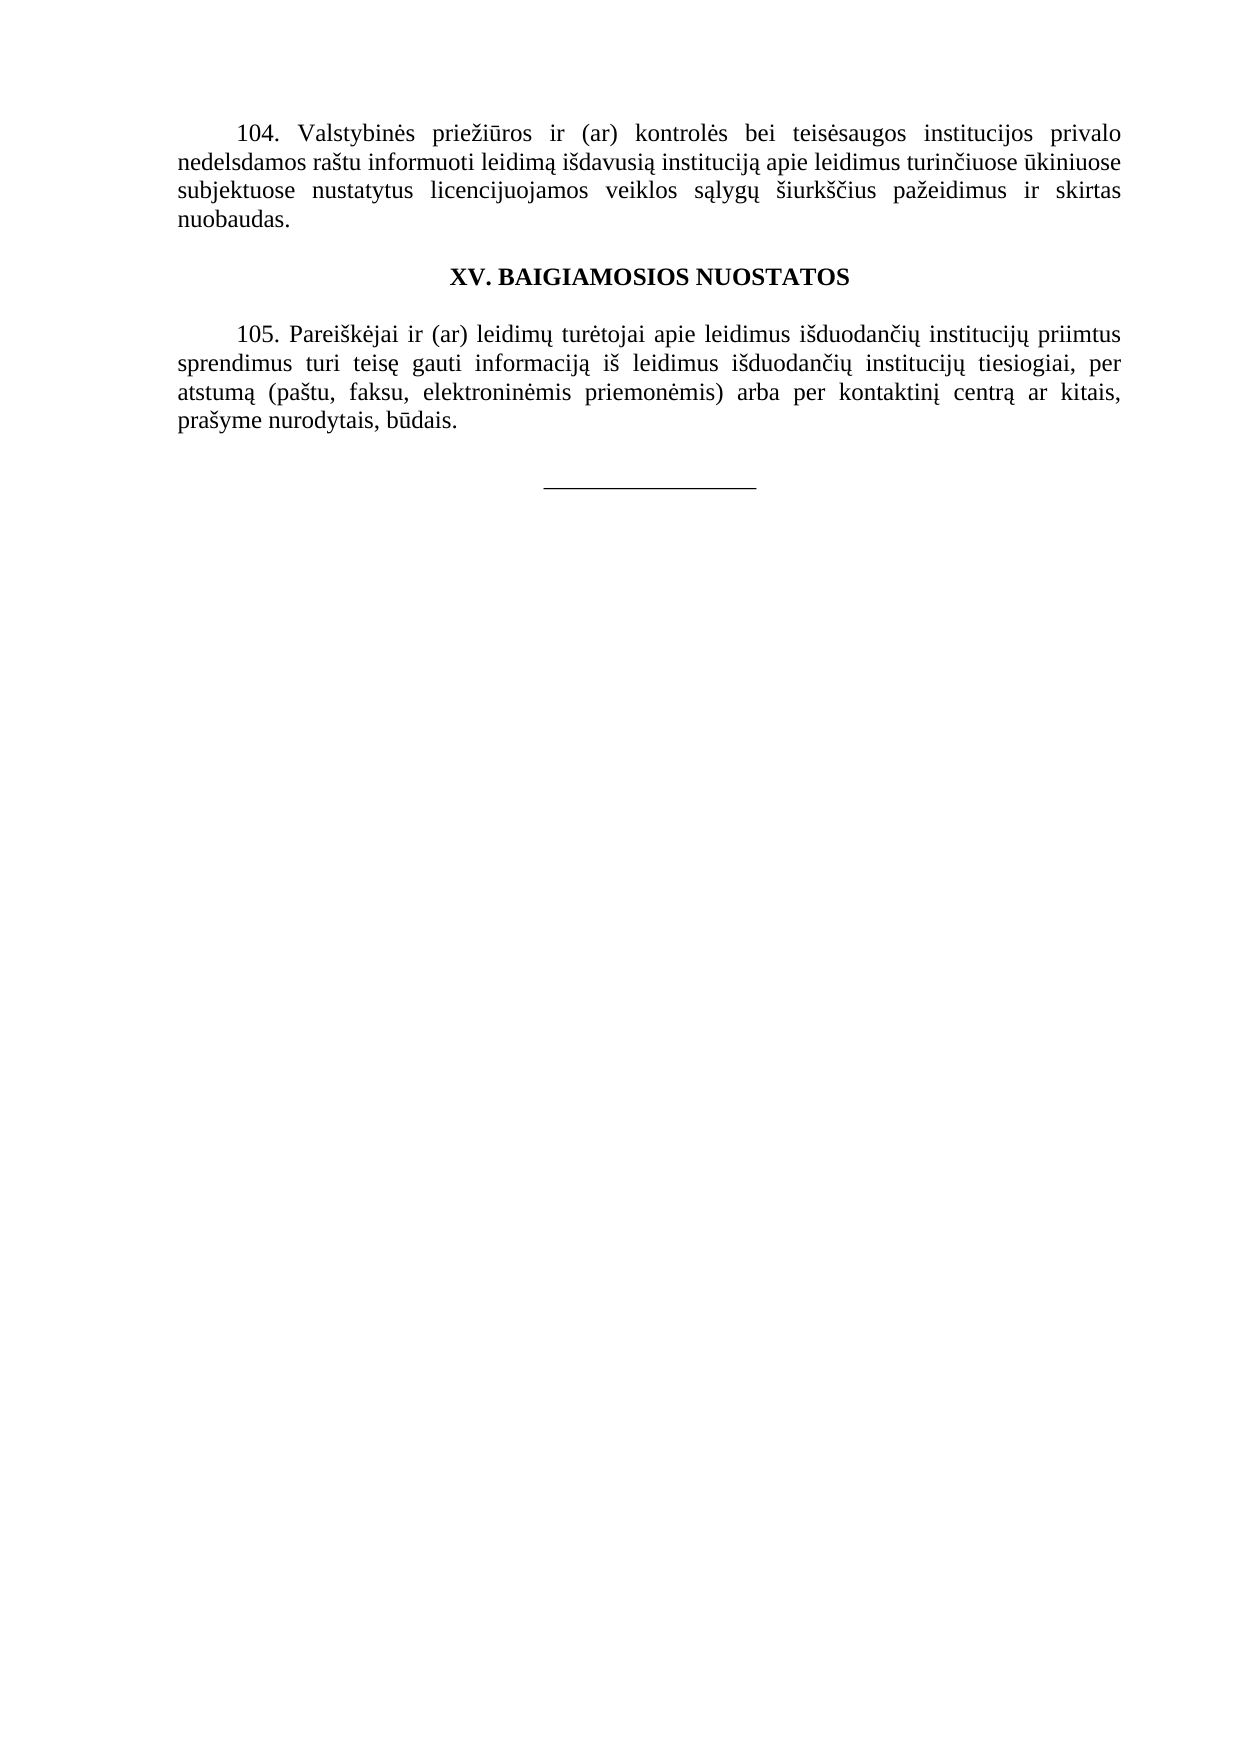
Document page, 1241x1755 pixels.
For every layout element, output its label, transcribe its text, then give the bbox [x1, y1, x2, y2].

text _________________ [177, 463, 1122, 492]
text 104. Valstybinės priežiūros ir (ar) kontrolės bei teisėsaugos institucijos privalo nedelsdamos raštu informuoti leidimą išdavusią instituciją apie leidimus turinčiuose ūkiniuose subjektuose nustatytus licencijuojamos veiklos sąlygų šiurkščius pažeidimus ir skirtas nuobaudas. [177, 118, 1122, 233]
text 105. Pareiškėjai ir (ar) leidimų turėtojai apie leidimus išduodančių institucijų priimtus sprendimus turi teisę gauti informaciją iš leidimus išduodančių institucijų tiesiogiai, per atstumą (paštu, faksu, elektroninėmis priemonėmis) arba per kontaktinį centrą ar kitais, prašyme nurodytais, būdais. [177, 319, 1122, 434]
text XV. BAIGIAMOSIOS NUOSTATOS [177, 262, 1122, 291]
